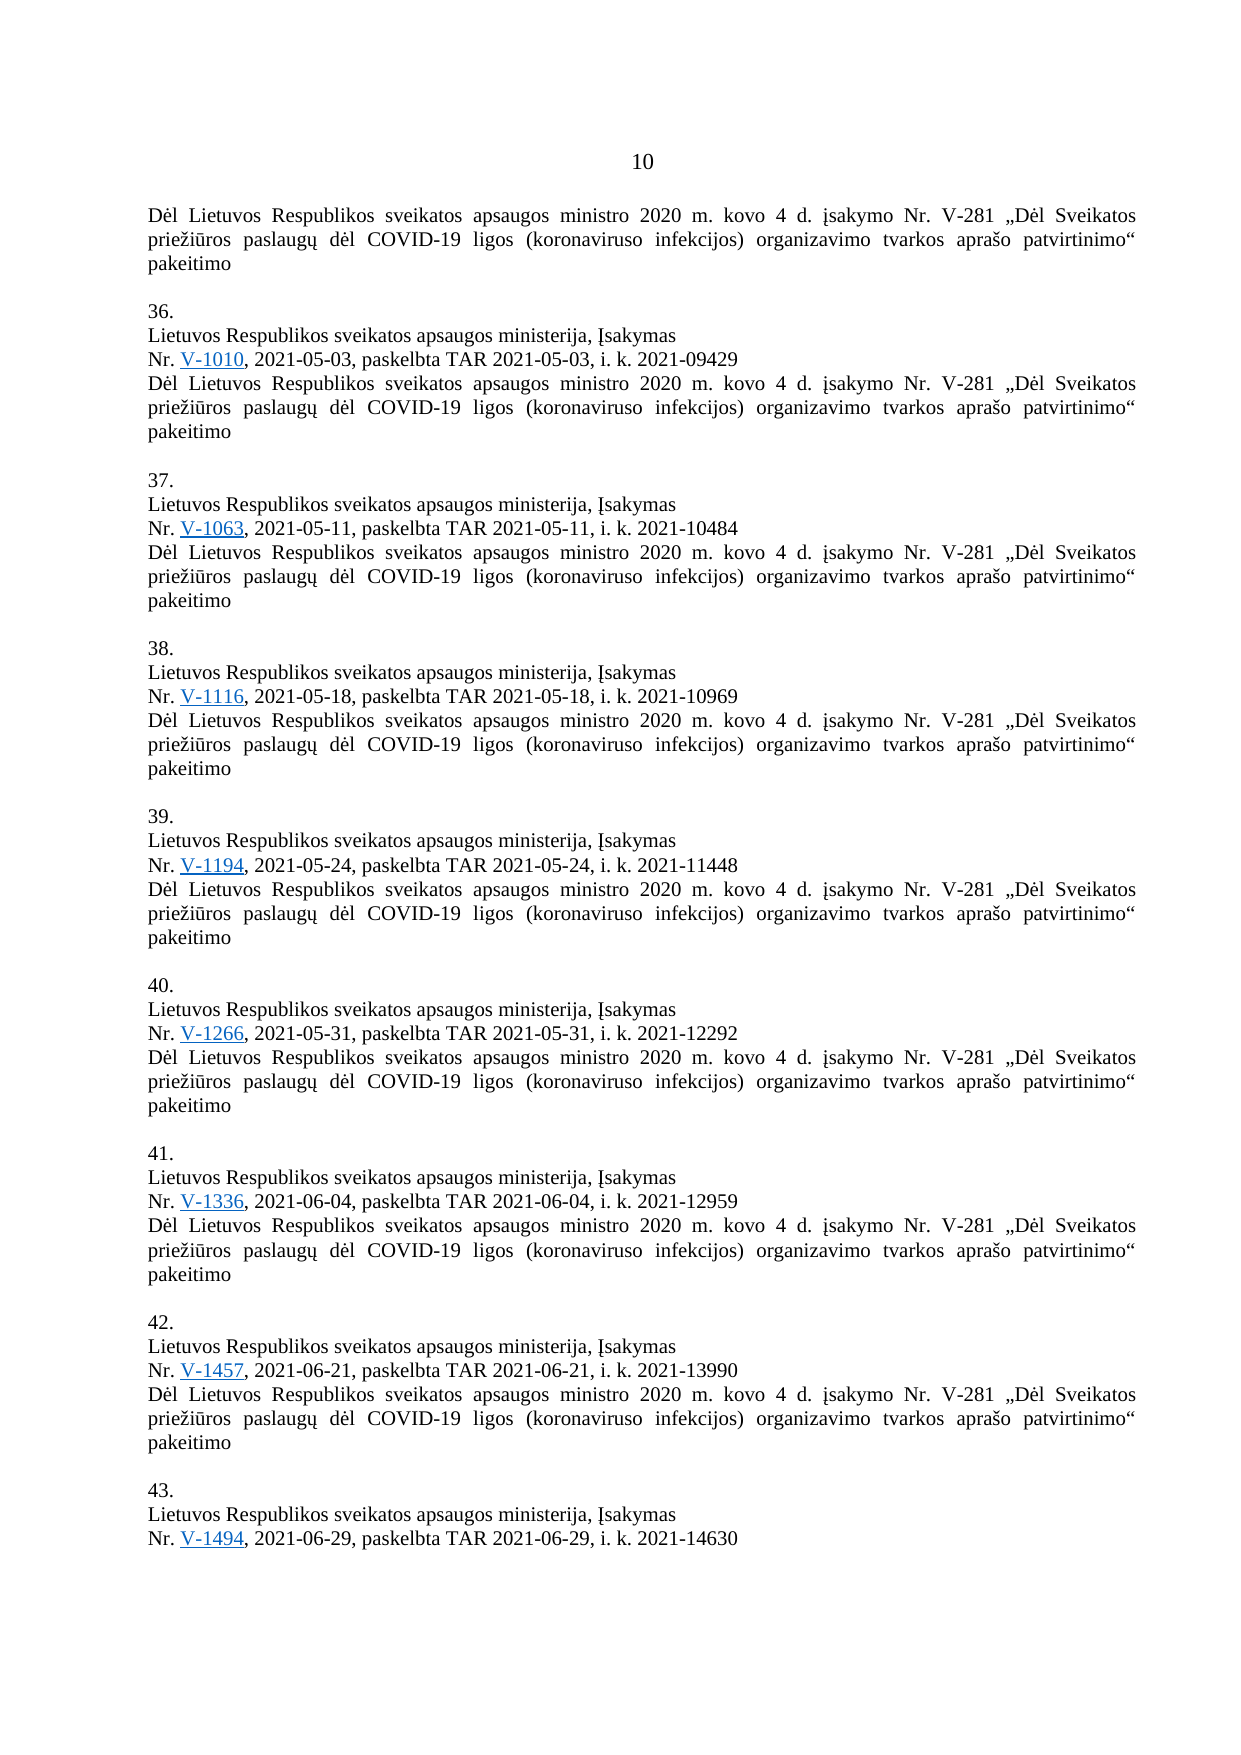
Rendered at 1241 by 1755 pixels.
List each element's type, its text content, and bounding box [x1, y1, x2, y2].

text Dėl Lietuvos Respublikos sveikatos apsaugos ministro 2020 m. kovo 4 d. įsakymo Nr. V-281 „Dėl Sveikatos priežiūros paslaugų dėl COVID-19 ligos (koronaviruso infekcijos) organizavimo tvarkos aprašo patvirtinimo“ pakeitimo [148, 1382, 1137, 1454]
text 41. [148, 1141, 1137, 1165]
text Dėl Lietuvos Respublikos sveikatos apsaugos ministro 2020 m. kovo 4 d. įsakymo Nr. V-281 „Dėl Sveikatos priežiūros paslaugų dėl COVID-19 ligos (koronaviruso infekcijos) organizavimo tvarkos aprašo patvirtinimo“ pakeitimo [148, 708, 1137, 780]
text Dėl Lietuvos Respublikos sveikatos apsaugos ministro 2020 m. kovo 4 d. įsakymo Nr. V-281 „Dėl Sveikatos priežiūros paslaugų dėl COVID-19 ligos (koronaviruso infekcijos) organizavimo tvarkos aprašo patvirtinimo“ pakeitimo [148, 203, 1137, 275]
text 37. [148, 467, 1137, 492]
text Nr. V-1457, 2021-06-21, paskelbta TAR 2021-06-21, i. k. 2021-13990 [148, 1358, 1137, 1382]
text Nr. V-1063, 2021-05-11, paskelbta TAR 2021-05-11, i. k. 2021-10484 [148, 516, 1137, 540]
text Nr. V-1336, 2021-06-04, paskelbta TAR 2021-06-04, i. k. 2021-12959 [148, 1189, 1137, 1213]
text Nr. V-1266, 2021-05-31, paskelbta TAR 2021-05-31, i. k. 2021-12292 [148, 1021, 1137, 1045]
text 40. [148, 973, 1137, 997]
text Lietuvos Respublikos sveikatos apsaugos ministerija, Įsakymas [148, 1165, 1137, 1189]
text Nr. V-1010, 2021-05-03, paskelbta TAR 2021-05-03, i. k. 2021-09429 [148, 347, 1137, 371]
text 39. [148, 804, 1137, 828]
text Lietuvos Respublikos sveikatos apsaugos ministerija, Įsakymas [148, 492, 1137, 516]
text Lietuvos Respublikos sveikatos apsaugos ministerija, Įsakymas [148, 323, 1137, 347]
text Dėl Lietuvos Respublikos sveikatos apsaugos ministro 2020 m. kovo 4 d. įsakymo Nr. V-281 „Dėl Sveikatos priežiūros paslaugų dėl COVID-19 ligos (koronaviruso infekcijos) organizavimo tvarkos aprašo patvirtinimo“ pakeitimo [148, 540, 1137, 612]
text Nr. V-1494, 2021-06-29, paskelbta TAR 2021-06-29, i. k. 2021-14630 [148, 1526, 1137, 1550]
text Lietuvos Respublikos sveikatos apsaugos ministerija, Įsakymas [148, 1334, 1137, 1358]
text 36. [148, 299, 1137, 323]
text 42. [148, 1310, 1137, 1334]
text Lietuvos Respublikos sveikatos apsaugos ministerija, Įsakymas [148, 997, 1137, 1021]
text Lietuvos Respublikos sveikatos apsaugos ministerija, Įsakymas [148, 828, 1137, 852]
text Nr. V-1194, 2021-05-24, paskelbta TAR 2021-05-24, i. k. 2021-11448 [148, 852, 1137, 877]
text Dėl Lietuvos Respublikos sveikatos apsaugos ministro 2020 m. kovo 4 d. įsakymo Nr. V-281 „Dėl Sveikatos priežiūros paslaugų dėl COVID-19 ligos (koronaviruso infekcijos) organizavimo tvarkos aprašo patvirtinimo“ pakeitimo [148, 1213, 1137, 1286]
text Dėl Lietuvos Respublikos sveikatos apsaugos ministro 2020 m. kovo 4 d. įsakymo Nr. V-281 „Dėl Sveikatos priežiūros paslaugų dėl COVID-19 ligos (koronaviruso infekcijos) organizavimo tvarkos aprašo patvirtinimo“ pakeitimo [148, 1045, 1137, 1117]
text Lietuvos Respublikos sveikatos apsaugos ministerija, Įsakymas [148, 1502, 1137, 1526]
text 38. [148, 636, 1137, 660]
text Lietuvos Respublikos sveikatos apsaugos ministerija, Įsakymas [148, 660, 1137, 684]
text Nr. V-1116, 2021-05-18, paskelbta TAR 2021-05-18, i. k. 2021-10969 [148, 684, 1137, 708]
text Dėl Lietuvos Respublikos sveikatos apsaugos ministro 2020 m. kovo 4 d. įsakymo Nr. V-281 „Dėl Sveikatos priežiūros paslaugų dėl COVID-19 ligos (koronaviruso infekcijos) organizavimo tvarkos aprašo patvirtinimo“ pakeitimo [148, 877, 1137, 949]
text Dėl Lietuvos Respublikos sveikatos apsaugos ministro 2020 m. kovo 4 d. įsakymo Nr. V-281 „Dėl Sveikatos priežiūros paslaugų dėl COVID-19 ligos (koronaviruso infekcijos) organizavimo tvarkos aprašo patvirtinimo“ pakeitimo [148, 371, 1137, 443]
text 43. [148, 1478, 1137, 1502]
